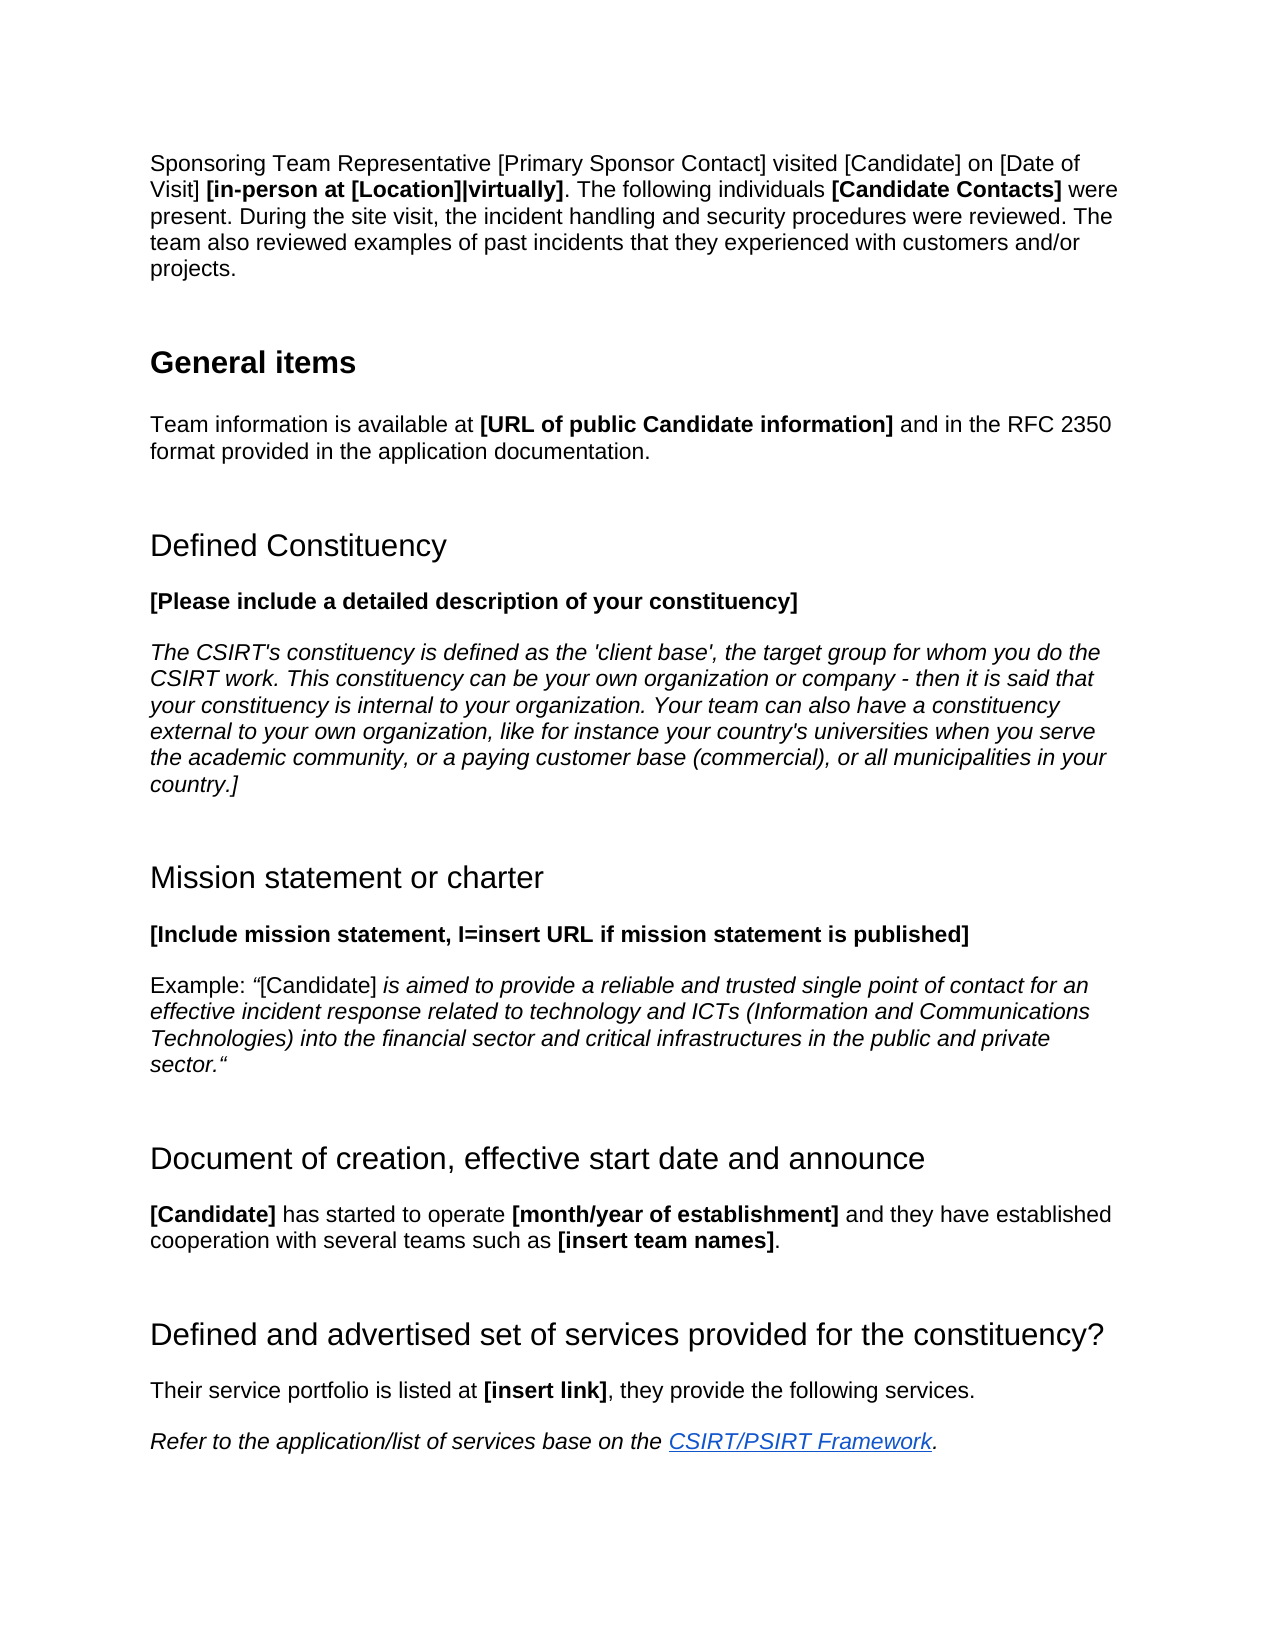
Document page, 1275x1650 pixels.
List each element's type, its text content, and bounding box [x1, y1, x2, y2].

text Their service portfolio is listed at [insert link], they provide the following services. [150, 1377, 1125, 1403]
text [Please include a detailed description of your constituency] [150, 588, 1125, 614]
text [Candidate] has started to operate [month/year of establishment] and they have established cooperation with several teams such as [insert team names]. [150, 1201, 1125, 1253]
text Example: “[Candidate] is aimed to provide a reliable and trusted single point of contact for an effective incident response related to technology and ICTs (Information and Communications Technologies) into the financial sector and critical infrastructures in the public and private sector.“ [150, 972, 1125, 1077]
subtitle Document of creation, effective start date and announce [150, 1140, 1125, 1176]
text Sponsoring Team Representative [Primary Sponsor Contact] visited [Candidate] on [Date of Visit] [in-person at [Location]|virtually]. The following individuals [Candidate Contacts] were present. During the site visit, the incident handling and security procedures were reviewed. The team also reviewed examples of past incidents that they experienced with customers and/or projects. [150, 150, 1125, 282]
subtitle Defined and advertised set of services provided for the constituency? [150, 1316, 1125, 1352]
text The CSIRT's constituency is defined as the 'client base', the target group for whom you do the CSIRT work. This constituency can be your own organization or company - then it is said that your constituency is internal to your organization. Your team can also have a constituency external to your own organization, like for instance your country's universities when you serve the academic community, or a paying customer base (commercial), or all municipalities in your country.] [150, 639, 1125, 797]
subtitle General items [150, 344, 1125, 380]
subtitle Mission statement or charter [150, 859, 1125, 896]
subtitle Defined Constituency [150, 527, 1125, 563]
text Refer to the application/list of services base on the CSIRT/PSIRT Framework. [150, 1428, 1125, 1454]
text Team information is available at [URL of public Candidate information] and in the RFC 2350 format provided in the application documentation. [150, 411, 1125, 464]
text [Include mission statement, I=insert URL if mission statement is published] [150, 921, 1125, 947]
